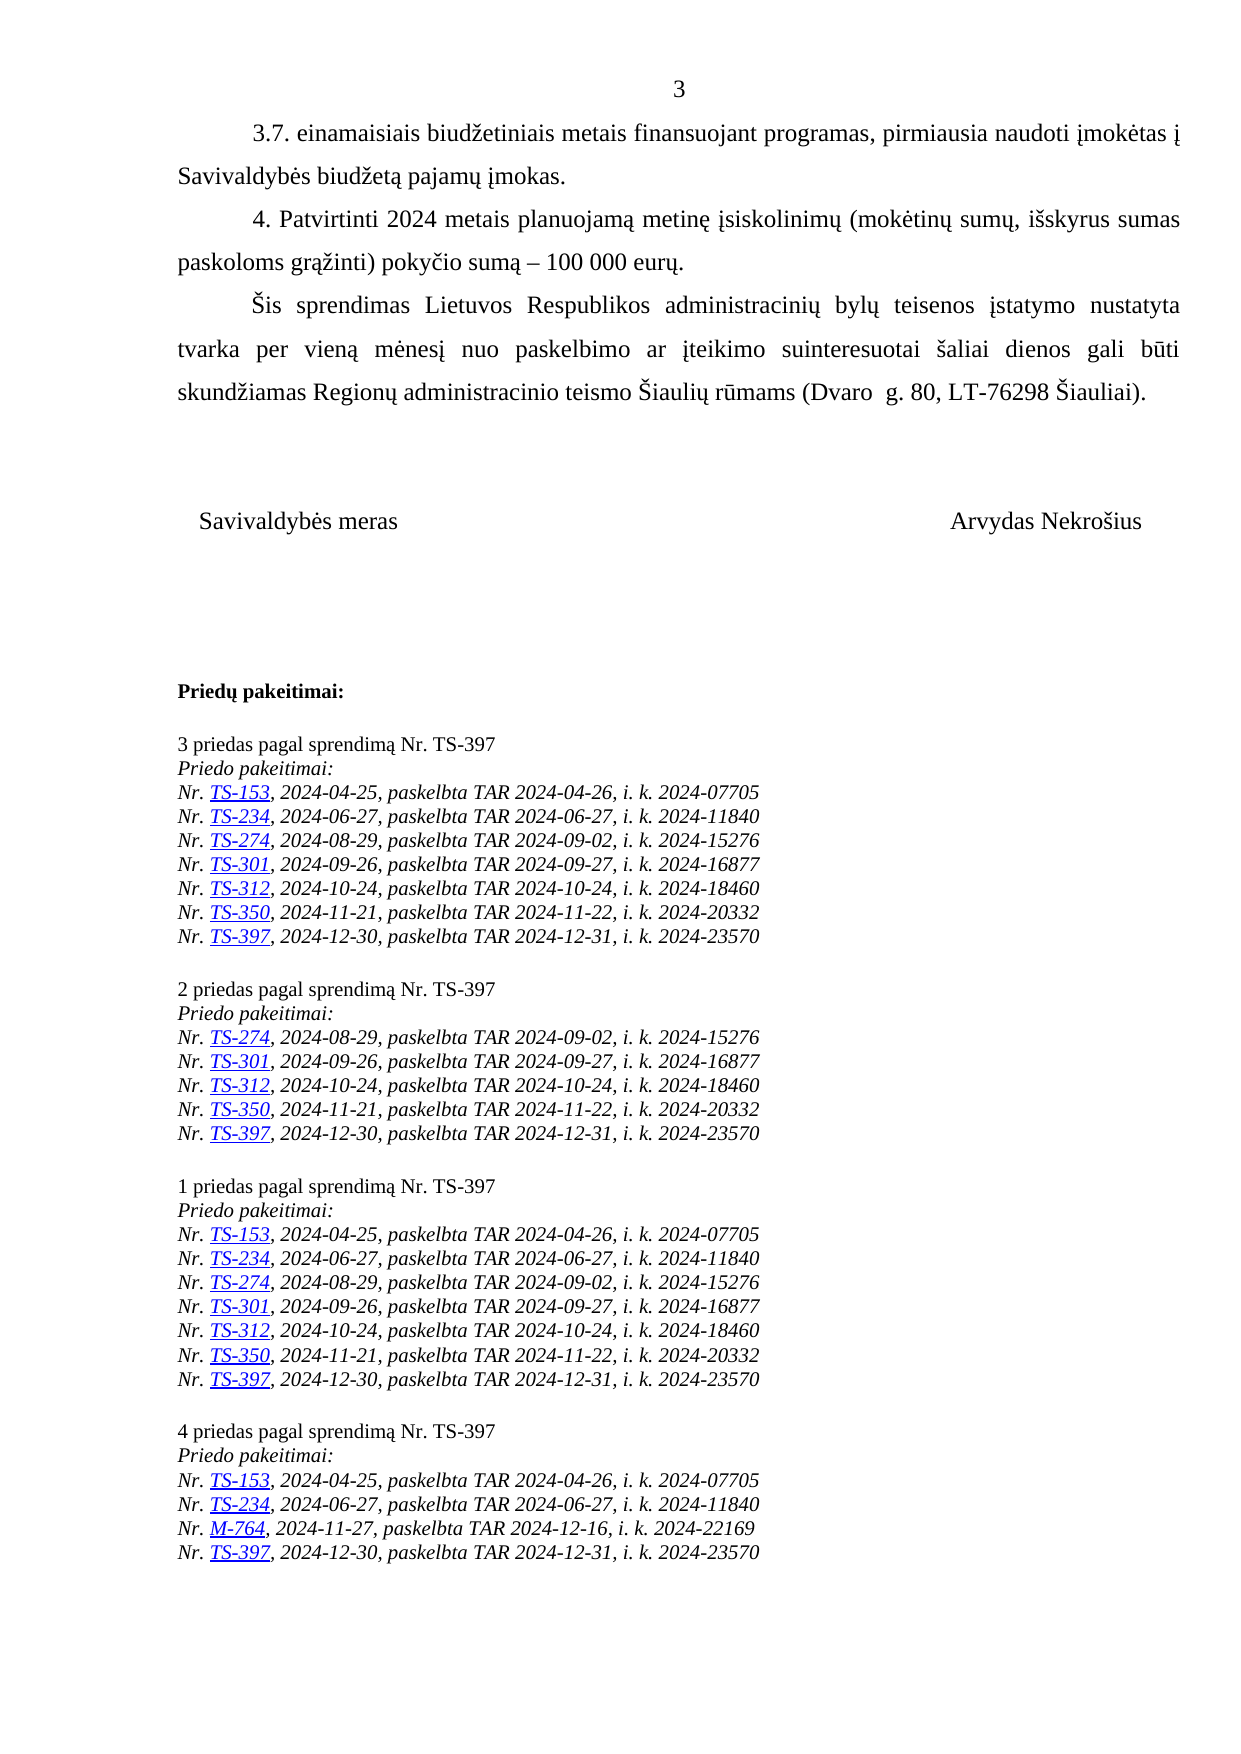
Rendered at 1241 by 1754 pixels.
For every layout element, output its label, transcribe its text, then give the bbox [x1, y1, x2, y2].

text 2 priedas pagal sprendimą Nr. TS-397 [177, 977, 1181, 1001]
text 4. Patvirtinti 2024 metais planuojamą metinę įsiskolinimų (mokėtinų sumų, išskyrus sumas paskoloms grąžinti) pokyčio sumą – 100 000 eurų. [177, 204, 1181, 276]
text Nr. TS-153, 2024-04-25, paskelbta TAR 2024-04-26, i. k. 2024-07705 [177, 1467, 1181, 1492]
text 3.7. einamaisiais biudžetiniais metais finansuojant programas, pirmiausia naudoti įmokėtas į Savivaldybės biudžetą pajamų įmokas. [177, 118, 1181, 190]
text Priedo pakeitimai: [177, 1001, 1181, 1025]
text Priedo pakeitimai: [177, 756, 1181, 780]
text 1 priedas pagal sprendimą Nr. TS-397 [177, 1174, 1181, 1198]
text Nr. M-764, 2024-11-27, paskelbta TAR 2024-12-16, i. k. 2024-22169 [177, 1516, 1181, 1540]
text Nr. TS-350, 2024-11-21, paskelbta TAR 2024-11-22, i. k. 2024-20332 [177, 900, 1181, 924]
text 3 priedas pagal sprendimą Nr. TS-397 [177, 732, 1181, 756]
text Nr. TS-153, 2024-04-25, paskelbta TAR 2024-04-26, i. k. 2024-07705 [177, 780, 1181, 804]
text Nr. TS-274, 2024-08-29, paskelbta TAR 2024-09-02, i. k. 2024-15276 [177, 1270, 1181, 1294]
text Šis sprendimas Lietuvos Respublikos administracinių bylų teisenos įstatymo nustatyta tvarka per vieną mėnesį nuo paskelbimo ar įteikimo suinteresuotai šaliai dienos gali būti skundžiamas Regionų administracinio teismo Šiaulių rūmams (Dvaro g. 80, LT-76298 Šiauliai). [177, 291, 1181, 406]
text Priedo pakeitimai: [177, 1443, 1181, 1467]
text Nr. TS-274, 2024-08-29, paskelbta TAR 2024-09-02, i. k. 2024-15276 [177, 828, 1181, 852]
text Nr. TS-312, 2024-10-24, paskelbta TAR 2024-10-24, i. k. 2024-18460 [177, 1073, 1181, 1097]
text Nr. TS-301, 2024-09-26, paskelbta TAR 2024-09-27, i. k. 2024-16877 [177, 1049, 1181, 1073]
text Nr. TS-301, 2024-09-26, paskelbta TAR 2024-09-27, i. k. 2024-16877 [177, 1294, 1181, 1318]
text Nr. TS-350, 2024-11-21, paskelbta TAR 2024-11-22, i. k. 2024-20332 [177, 1097, 1181, 1121]
text Savivaldybės meras Arvydas Nekrošius [199, 506, 1181, 535]
text Nr. TS-397, 2024-12-30, paskelbta TAR 2024-12-31, i. k. 2024-23570 [177, 1367, 1181, 1391]
text Nr. TS-350, 2024-11-21, paskelbta TAR 2024-11-22, i. k. 2024-20332 [177, 1342, 1181, 1367]
text Nr. TS-397, 2024-12-30, paskelbta TAR 2024-12-31, i. k. 2024-23570 [177, 924, 1181, 948]
text 4 priedas pagal sprendimą Nr. TS-397 [177, 1419, 1181, 1443]
text Nr. TS-312, 2024-10-24, paskelbta TAR 2024-10-24, i. k. 2024-18460 [177, 876, 1181, 900]
text Nr. TS-153, 2024-04-25, paskelbta TAR 2024-04-26, i. k. 2024-07705 [177, 1222, 1181, 1246]
text Nr. TS-397, 2024-12-30, paskelbta TAR 2024-12-31, i. k. 2024-23570 [177, 1121, 1181, 1145]
text Nr. TS-274, 2024-08-29, paskelbta TAR 2024-09-02, i. k. 2024-15276 [177, 1025, 1181, 1049]
text Nr. TS-397, 2024-12-30, paskelbta TAR 2024-12-31, i. k. 2024-23570 [177, 1540, 1181, 1564]
text Priedo pakeitimai: [177, 1198, 1181, 1222]
text Nr. TS-234, 2024-06-27, paskelbta TAR 2024-06-27, i. k. 2024-11840 [177, 1246, 1181, 1270]
text Nr. TS-312, 2024-10-24, paskelbta TAR 2024-10-24, i. k. 2024-18460 [177, 1318, 1181, 1342]
text Nr. TS-234, 2024-06-27, paskelbta TAR 2024-06-27, i. k. 2024-11840 [177, 1492, 1181, 1516]
text Nr. TS-234, 2024-06-27, paskelbta TAR 2024-06-27, i. k. 2024-11840 [177, 804, 1181, 828]
text Nr. TS-301, 2024-09-26, paskelbta TAR 2024-09-27, i. k. 2024-16877 [177, 852, 1181, 876]
text Priedų pakeitimai: [177, 679, 1181, 703]
